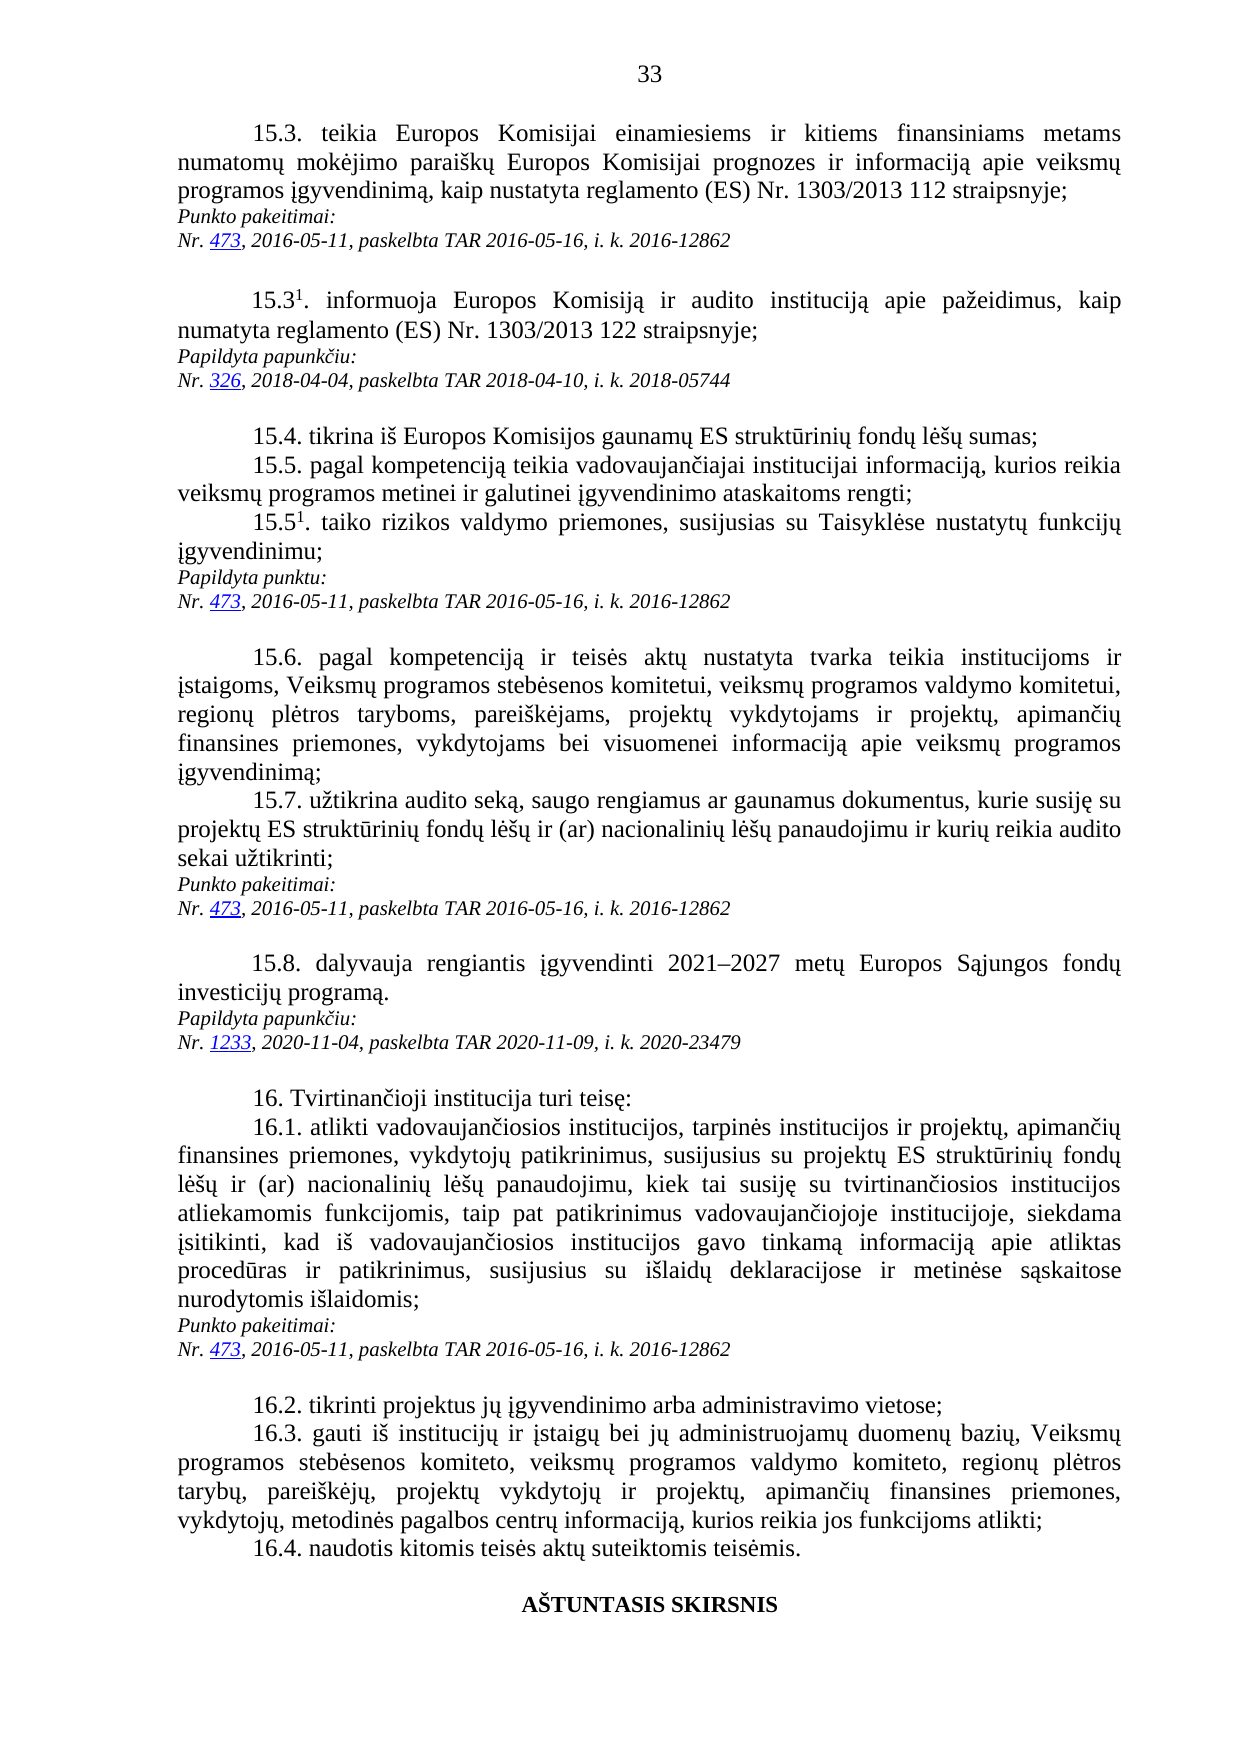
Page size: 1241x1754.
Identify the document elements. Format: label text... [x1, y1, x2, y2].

text 15.6. pagal kompetenciją ir teisės aktų nustatyta tvarka teikia institucijoms ir įstaigoms, Veiksmų programos stebėsenos komitetui, veiksmų programos valdymo komitetui, regionų plėtros taryboms, pareiškėjams, projektų vykdytojams ir projektų, apimančių finansines priemones, vykdytojams bei visuomenei informaciją apie veiksmų programos įgyvendinimą; [177, 642, 1122, 785]
text Punkto pakeitimai: [177, 1313, 1122, 1337]
text 16. Tvirtinančioji institucija turi teisę: [177, 1083, 1122, 1112]
text Papildyta papunkčiu: [177, 344, 1122, 368]
text 15.3. teikia Europos Komisijai einamiesiems ir kitiems finansiniams metams numatomų mokėjimo paraiškų Europos Komisijai prognozes ir informaciją apie veiksmų programos įgyvendinimą, kaip nustatyta reglamento (ES) Nr. 1303/2013 112 straipsnyje; [177, 118, 1122, 204]
text 15.5. pagal kompetenciją teikia vadovaujančiajai institucijai informaciją, kurios reikia veiksmų programos metinei ir galutinei įgyvendinimo ataskaitoms rengti; [177, 450, 1122, 507]
text Nr. 473, 2016-05-11, paskelbta TAR 2016-05-16, i. k. 2016-12862 [177, 896, 1122, 920]
text 15.7. užtikrina audito seką, saugo rengiamus ar gaunamus dokumentus, kurie susiję su projektų ES struktūrinių fondų lėšų ir (ar) nacionalinių lėšų panaudojimu ir kurių reikia audito sekai užtikrinti; [177, 785, 1122, 872]
text 15.51. taiko rizikos valdymo priemones, susijusias su Taisyklėse nustatytų funkcijų įgyvendinimu; [177, 507, 1122, 565]
text AŠTUNTASIS SKIRSNIS [177, 1591, 1122, 1617]
text Nr. 473, 2016-05-11, paskelbta TAR 2016-05-16, i. k. 2016-12862 [177, 1337, 1122, 1361]
text Punkto pakeitimai: [177, 204, 1122, 228]
text Nr. 473, 2016-05-11, paskelbta TAR 2016-05-16, i. k. 2016-12862 [177, 589, 1122, 613]
text 15.31. informuoja Europos Komisiją ir audito instituciją apie pažeidimus, kaip numatyta reglamento (ES) Nr. 1303/2013 122 straipsnyje; [177, 281, 1122, 344]
text 16.2. tikrinti projektus jų įgyvendinimo arba administravimo vietose; [177, 1390, 1122, 1418]
text 15.8. dalyvauja rengiantis įgyvendinti 2021–2027 metų Europos Sąjungos fondų investicijų programą. [177, 948, 1122, 1006]
text 15.4. tikrina iš Europos Komisijos gaunamų ES struktūrinių fondų lėšų sumas; [177, 421, 1122, 450]
text Papildyta punktu: [177, 565, 1122, 589]
text Punkto pakeitimai: [177, 872, 1122, 896]
text Nr. 473, 2016-05-11, paskelbta TAR 2016-05-16, i. k. 2016-12862 [177, 228, 1122, 252]
text 16.3. gauti iš institucijų ir įstaigų bei jų administruojamų duomenų bazių, Veiksmų programos stebėsenos komiteto, veiksmų programos valdymo komiteto, regionų plėtros tarybų, pareiškėjų, projektų vykdytojų ir projektų, apimančių finansines priemones, vykdytojų, metodinės pagalbos centrų informaciją, kurios reikia jos funkcijoms atlikti; [177, 1418, 1122, 1533]
text 16.4. naudotis kitomis teisės aktų suteiktomis teisėmis. [177, 1533, 1122, 1562]
text Nr. 326, 2018-04-04, paskelbta TAR 2018-04-10, i. k. 2018-05744 [177, 368, 1122, 392]
text Nr. 1233, 2020-11-04, paskelbta TAR 2020-11-09, i. k. 2020-23479 [177, 1030, 1122, 1054]
text Papildyta papunkčiu: [177, 1006, 1122, 1030]
text 16.1. atlikti vadovaujančiosios institucijos, tarpinės institucijos ir projektų, apimančių finansines priemones, vykdytojų patikrinimus, susijusius su projektų ES struktūrinių fondų lėšų ir (ar) nacionalinių lėšų panaudojimu, kiek tai susiję su tvirtinančiosios institucijos atliekamomis funkcijomis, taip pat patikrinimus vadovaujančiojoje institucijoje, siekdama įsitikinti, kad iš vadovaujančiosios institucijos gavo tinkamą informaciją apie atliktas procedūras ir patikrinimus, susijusius su išlaidų deklaracijose ir metinėse sąskaitose nurodytomis išlaidomis; [177, 1112, 1122, 1313]
